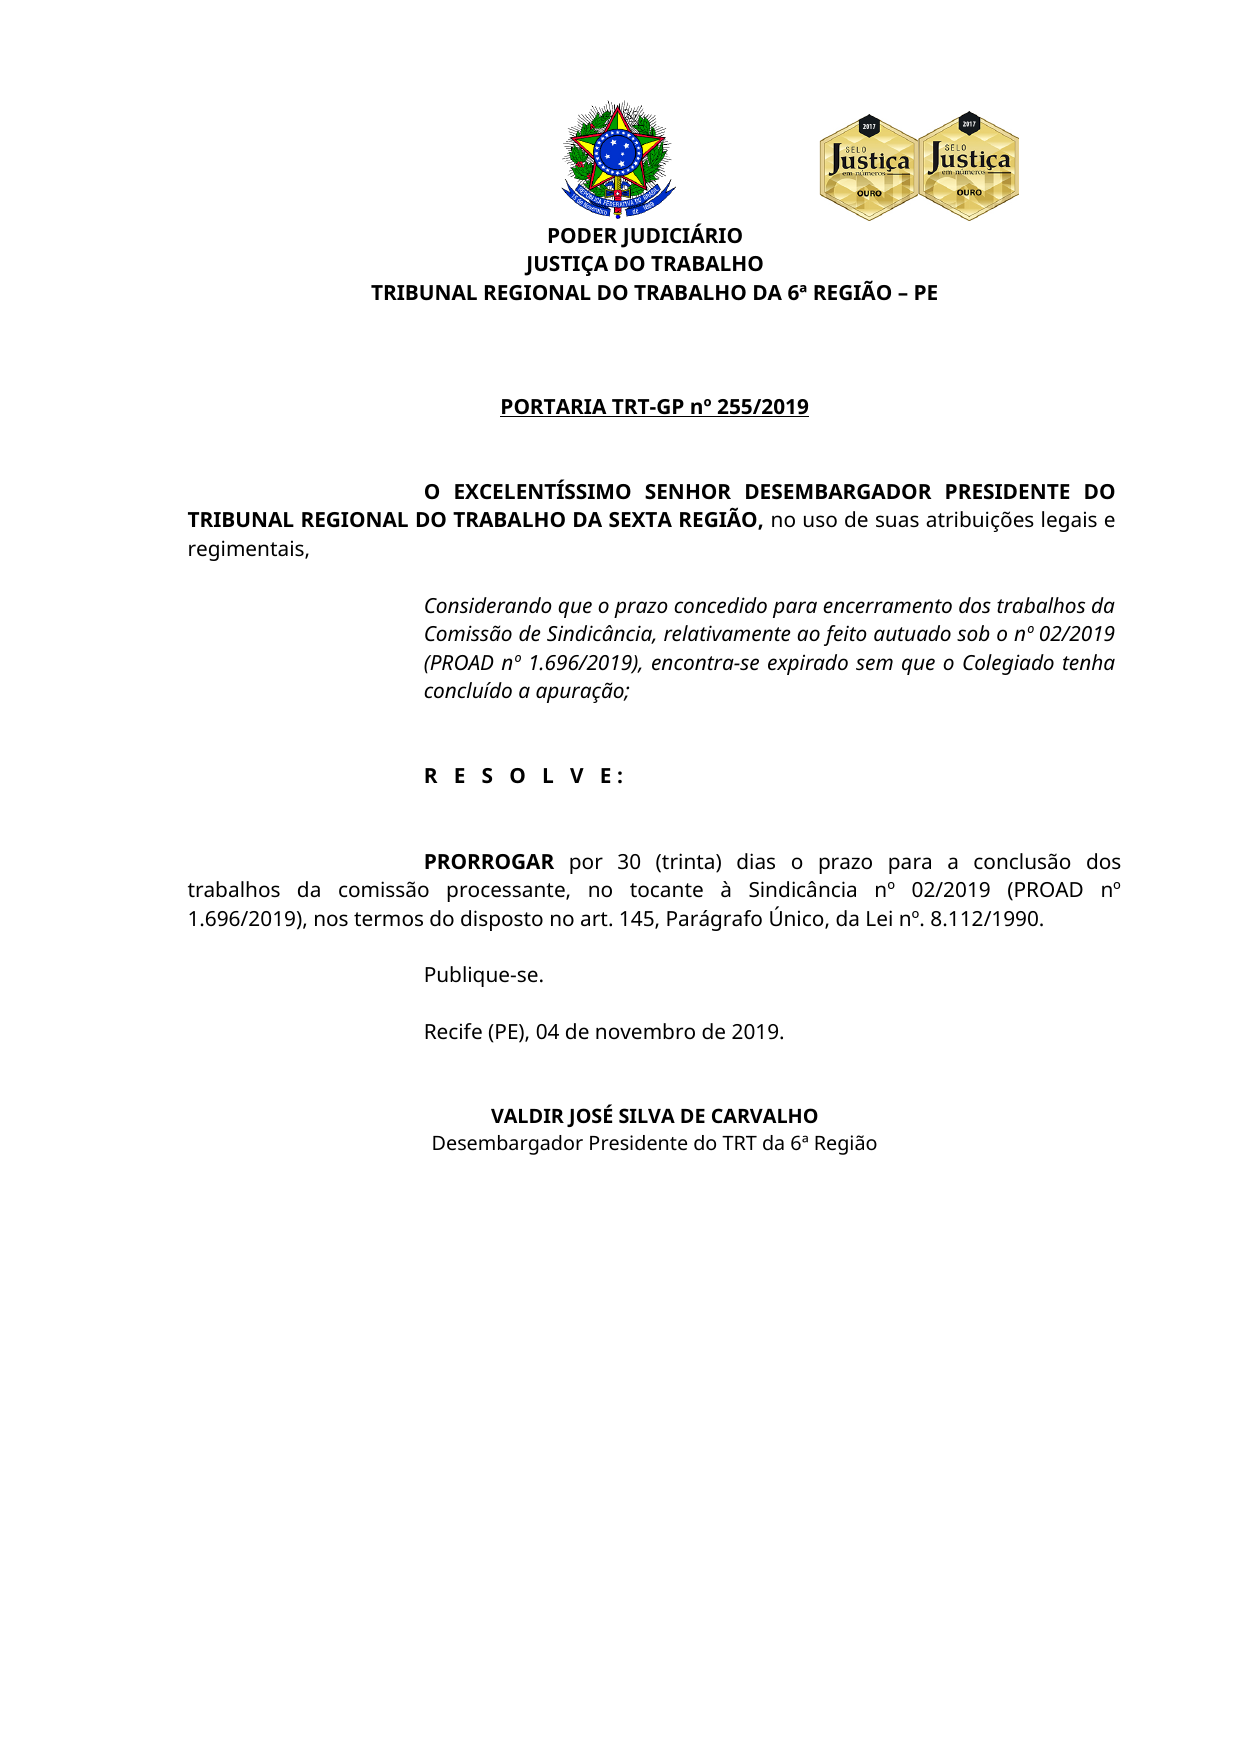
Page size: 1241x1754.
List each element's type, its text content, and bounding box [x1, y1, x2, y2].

picture [819, 111, 1019, 221]
text VALDIR JOSÉ SILVA DE CARVALHO [187, 1103, 1122, 1130]
text PORTARIA TRT-GP nº 255/2019 [187, 392, 1122, 420]
text PRORROGAR por 30 (trinta) dias o prazo para a conclusão dos trabalhos da comissão processante, no tocante à Sindicância nº 02/2019 (PROAD nº 1.696/2019), nos termos do disposto no art. 145, Parágrafo Único, da Lei nº. 8.112/1990. [187, 847, 1122, 932]
text Publique-se. [187, 961, 1122, 989]
text R E S O L V E : [187, 761, 1122, 790]
text Recife (PE), 04 de novembro de 2019. [187, 1017, 1122, 1046]
text Desembargador Presidente do TRT da 6ª Região [187, 1130, 1122, 1157]
picture [555, 98, 679, 221]
text O EXCELENTÍSSIMO SENHOR DESEMBARGADOR PRESIDENTE DO TRIBUNAL REGIONAL DO TRABALHO DA SEXTA REGIÃO, no uso de suas atribuições legais e regimentais, [187, 477, 1116, 562]
text Considerando que o prazo concedido para encerramento dos trabalhos da Comissão de Sindicância, relativamente ao feito autuado sob o nº 02/2019 (PROAD nº 1.696/2019), encontra-se expirado sem que o Colegiado tenha concluído a apuração; [423, 591, 1116, 704]
